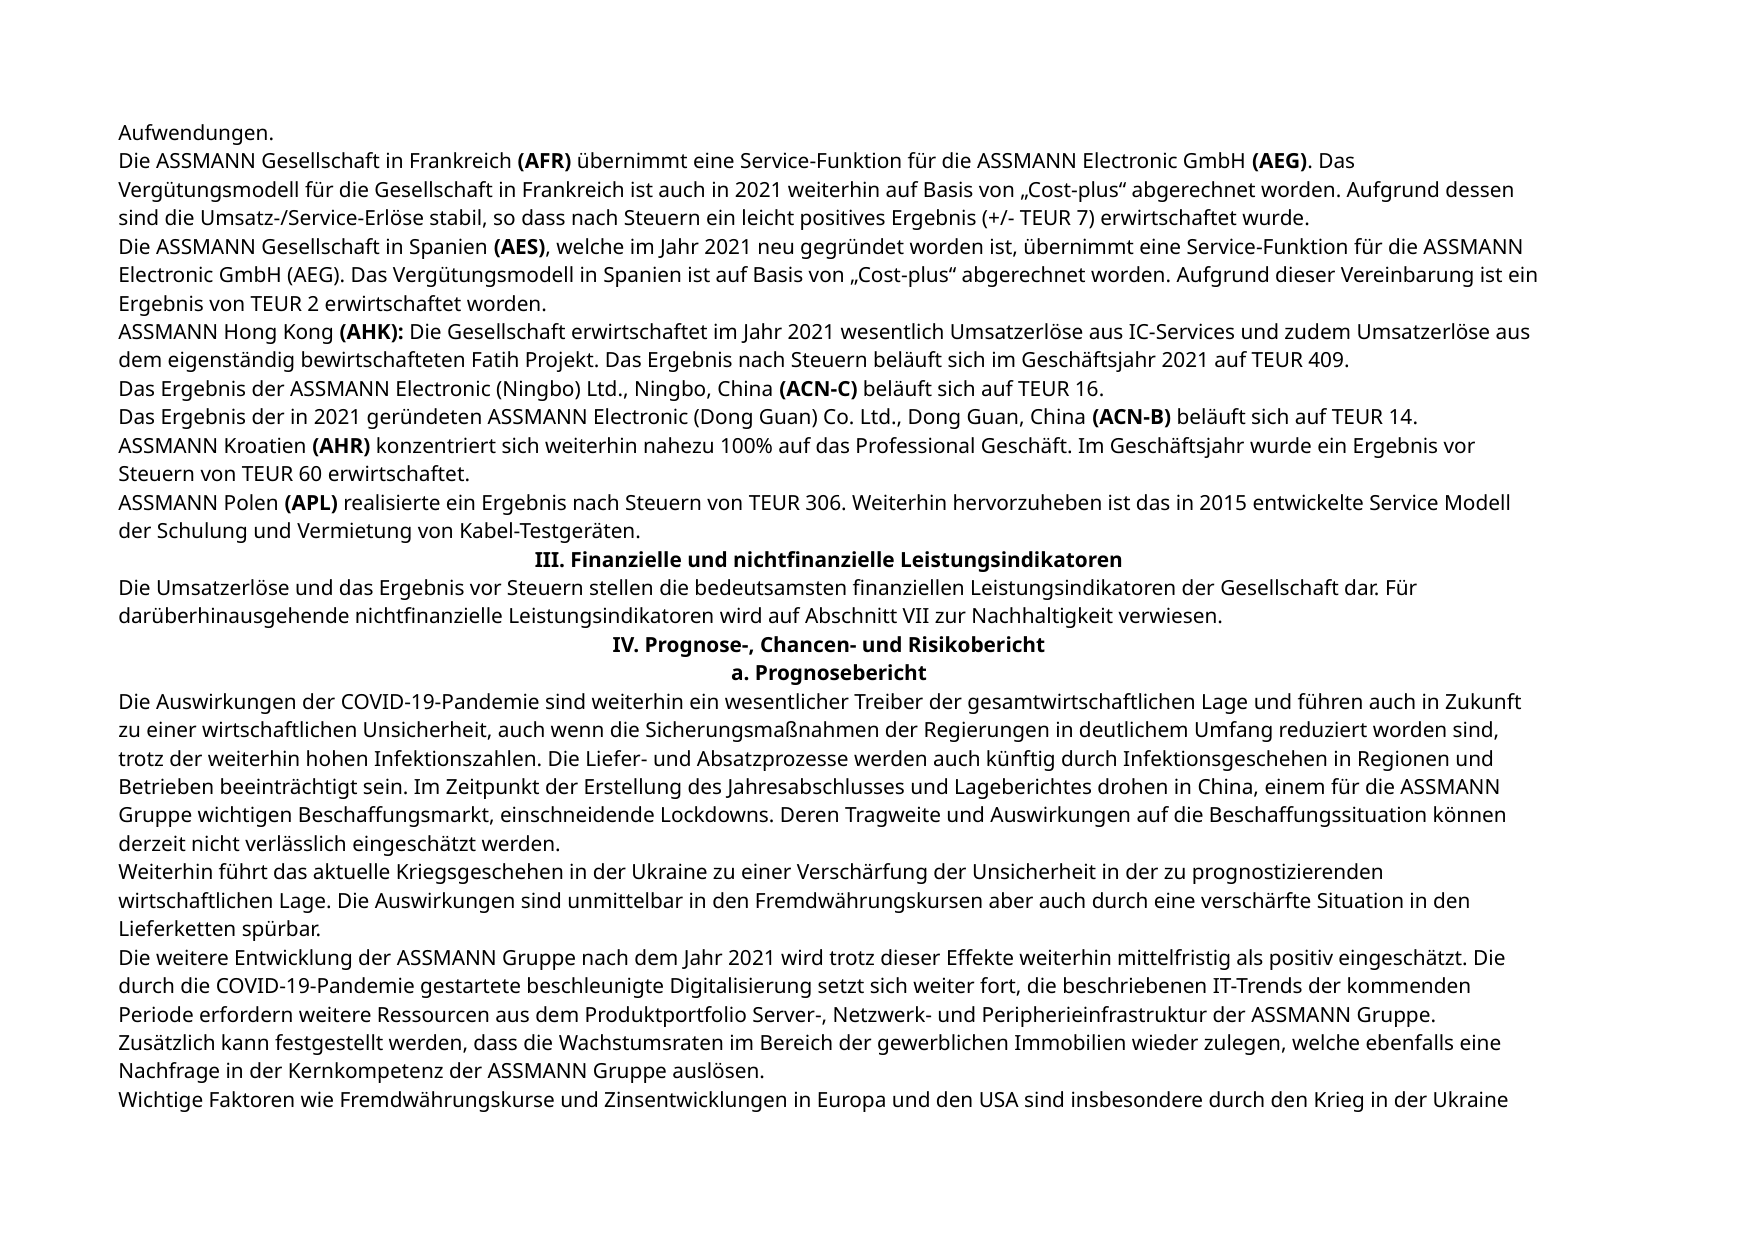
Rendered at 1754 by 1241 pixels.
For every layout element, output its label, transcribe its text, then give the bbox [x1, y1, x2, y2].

table_cell Aufwendungen. Die ASSMANN Gesellschaft in Frankreich (AFR) übernimmt eine Service-Funktion für die ASSMANN Electronic GmbH (AEG). Das Vergütungsmodell für die Gesellschaft in Frankreich ist auch in 2021 weiterhin auf Basis von „Cost-plus“ abgerechnet worden. Aufgrund dessen sind die Umsatz-/Service-Erlöse stabil, so dass nach Steuern ein leicht positives Ergebnis (+/- TEUR 7) erwirtschaftet wurde. Die ASSMANN Gesellschaft in Spanien (AES), welche im Jahr 2021 neu gegründet worden ist, übernimmt eine Service-Funktion für die ASSMANN Electronic GmbH (AEG). Das Vergütungsmodell in Spanien ist auf Basis von „Cost-plus“ abgerechnet worden. Aufgrund dieser Vereinbarung ist ein Ergebnis von TEUR 2 erwirtschaftet worden. ASSMANN Hong Kong (AHK): Die Gesellschaft erwirtschaftet im Jahr 2021 wesentlich Umsatzerlöse aus IC-Services und zudem Umsatzerlöse aus dem eigenständig bewirtschafteten Fatih Projekt. Das Ergebnis nach Steuern beläuft sich im Geschäftsjahr 2021 auf TEUR 409. Das Ergebnis der ASSMANN Electronic (Ningbo) Ltd., Ningbo, China (ACN-C) beläuft sich auf TEUR 16. Das Ergebnis der in 2021 geründeten ASSMANN Electronic (Dong Guan) Co. Ltd., Dong Guan, China (ACN-B) beläuft sich auf TEUR 14. ASSMANN Kroatien (AHR) konzentriert sich weiterhin nahezu 100% auf das Professional Geschäft. Im Geschäftsjahr wurde ein Ergebnis vor Steuern von TEUR 60 erwirtschaftet. ASSMANN Polen (APL) realisierte ein Ergebnis nach Steuern von TEUR 306. Weiterhin hervorzuheben ist das in 2015 entwickelte Service Modell der Schulung und Vermietung von Kabel-Testgeräten. III. Finanzielle und nichtfinanzielle Leistungsindikatoren Die Umsatzerlöse und das Ergebnis vor Steuern stellen die bedeutsamsten finanziellen Leistungsindikatoren der Gesellschaft dar. Für darüberhinausgehende nichtfinanzielle Leistungsindikatoren wird auf Abschnitt VII zur Nachhaltigkeit verwiesen. IV. Prognose-, Chancen- und Risikobericht a. Prognosebericht Die Auswirkungen der COVID-19-Pandemie sind weiterhin ein wesentlicher Treiber der gesamtwirtschaftlichen Lage und führen auch in Zukunft zu einer wirtschaftlichen Unsicherheit, auch wenn die Sicherungsmaßnahmen der Regierungen in deutlichem Umfang reduziert worden sind, trotz der weiterhin hohen Infektionszahlen. Die Liefer- und Absatzprozesse werden auch künftig durch Infektionsgeschehen in Regionen und Betrieben beeinträchtigt sein. Im Zeitpunkt der Erstellung des Jahresabschlusses und Lageberichtes drohen in China, einem für die ASSMANN Gruppe wichtigen Beschaffungsmarkt, einschneidende Lockdowns. Deren Tragweite und Auswirkungen auf die Beschaffungssituation können derzeit nicht verlässlich eingeschätzt werden. Weiterhin führt das aktuelle Kriegsgeschehen in der Ukraine zu einer Verschärfung der Unsicherheit in der zu prognostizierenden wirtschaftlichen Lage. Die Auswirkungen sind unmittelbar in den Fremdwährungskursen aber auch durch eine verschärfte Situation in den Lieferketten spürbar. Die weitere Entwicklung der ASSMANN Gruppe nach dem Jahr 2021 wird trotz dieser Effekte weiterhin mittelfristig als positiv eingeschätzt. Die durch die COVID-19-Pandemie gestartete beschleunigte Digitalisierung setzt sich weiter fort, die beschriebenen IT-Trends der kommenden Periode erfordern weitere Ressourcen aus dem Produktportfolio Server-, Netzwerk- und Peripherieinfrastruktur der ASSMANN Gruppe. Zusätzlich kann festgestellt werden, dass die Wachstumsraten im Bereich der gewerblichen Immobilien wieder zulegen, welche ebenfalls eine Nachfrage in der Kernkompetenz der ASSMANN Gruppe auslösen. Wichtige Faktoren wie Fremdwährungskurse und Zinsentwicklungen in Europa und den USA sind insbesondere durch den Krieg in der Ukraine [118, 118, 1539, 1113]
